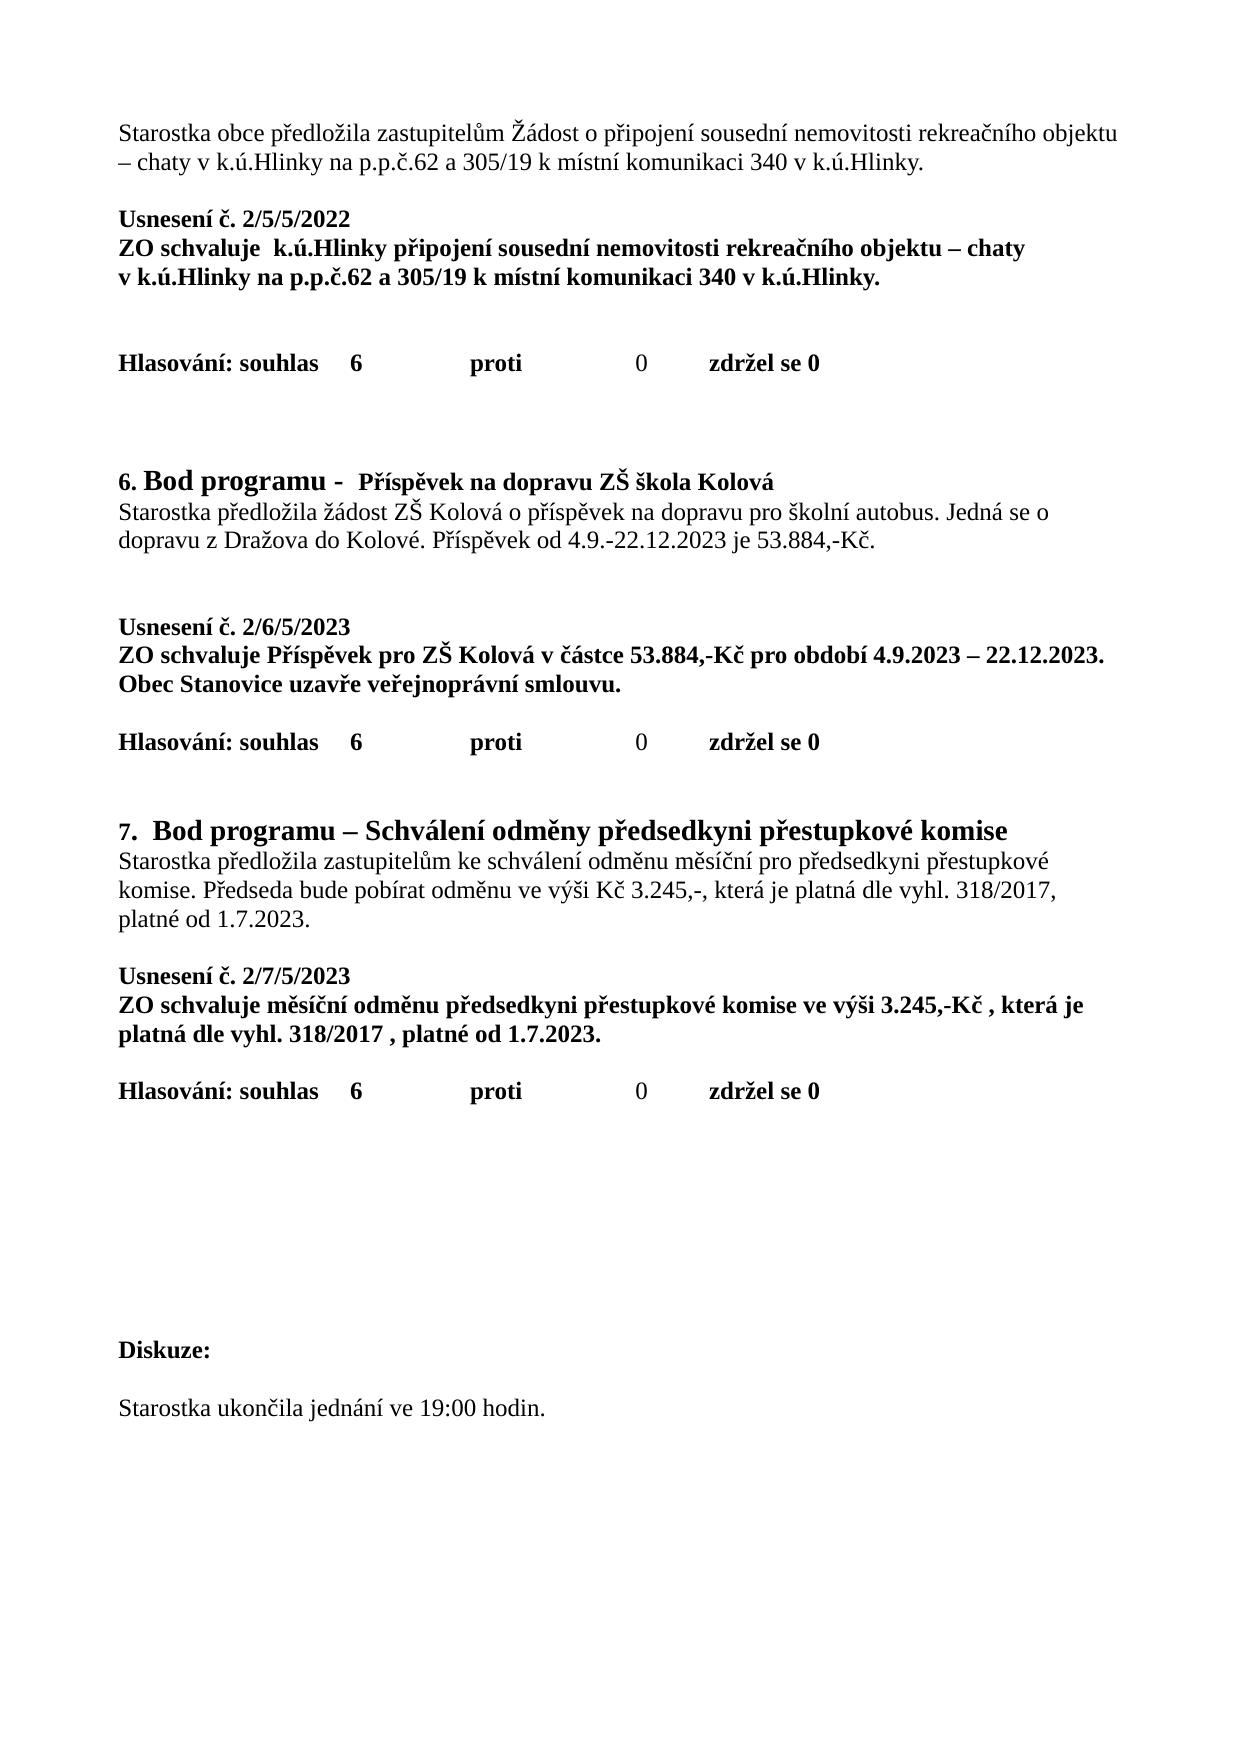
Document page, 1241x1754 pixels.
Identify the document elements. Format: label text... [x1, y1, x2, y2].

text Starostka předložila zastupitelům ke schválení odměnu měsíční pro předsedkyni přestupkové komise. Předseda bude pobírat odměnu ve výši Kč 3.245,-, která je platná dle vyhl. 318/2017, platné od 1.7.2023. [118, 846, 1122, 933]
text Usnesení č. 2/6/5/2023 [118, 612, 1122, 640]
text ZO schvaluje měsíční odměnu předsedkyni přestupkové komise ve výši 3.245,-Kč , která je platná dle vyhl. 318/2017 , platné od 1.7.2023. [118, 990, 1122, 1048]
text Usnesení č. 2/7/5/2023 [118, 961, 1122, 990]
text ZO schvaluje k.ú.Hlinky připojení sousední nemovitosti rekreačního objektu – chaty v k.ú.Hlinky na p.p.č.62 a 305/19 k místní komunikaci 340 v k.ú.Hlinky. [118, 233, 1122, 291]
text 6. Bod programu - Příspěvek na dopravu ZŠ škola Kolová [118, 463, 1122, 497]
text Hlasování: souhlas 6 proti 0 zdržel se 0 [118, 348, 1122, 377]
text Hlasování: souhlas 6 proti 0 zdržel se 0 [118, 727, 1122, 755]
text Hlasování: souhlas 6 proti 0 zdržel se 0 [118, 1076, 1122, 1105]
text Starostka obce předložila zastupitelům Žádost o připojení sousední nemovitosti rekreačního objektu – chaty v k.ú.Hlinky na p.p.č.62 a 305/19 k místní komunikaci 340 v k.ú.Hlinky. [118, 118, 1122, 176]
text Usnesení č. 2/5/5/2022 [118, 204, 1122, 233]
text Starostka předložila žádost ZŠ Kolová o příspěvek na dopravu pro školní autobus. Jedná se o dopravu z Dražova do Kolové. Příspěvek od 4.9.-22.12.2023 je 53.884,-Kč. [118, 497, 1122, 554]
text ZO schvaluje Příspěvek pro ZŠ Kolová v částce 53.884,-Kč pro období 4.9.2023 – 22.12.2023. Obec Stanovice uzavře veřejnoprávní smlouvu. [118, 640, 1122, 698]
text Starostka ukončila jednání ve 19:00 hodin. [118, 1393, 1122, 1421]
text 7. Bod programu – Schválení odměny předsedkyni přestupkové komise [118, 813, 1122, 846]
text Diskuze: [118, 1335, 1122, 1364]
